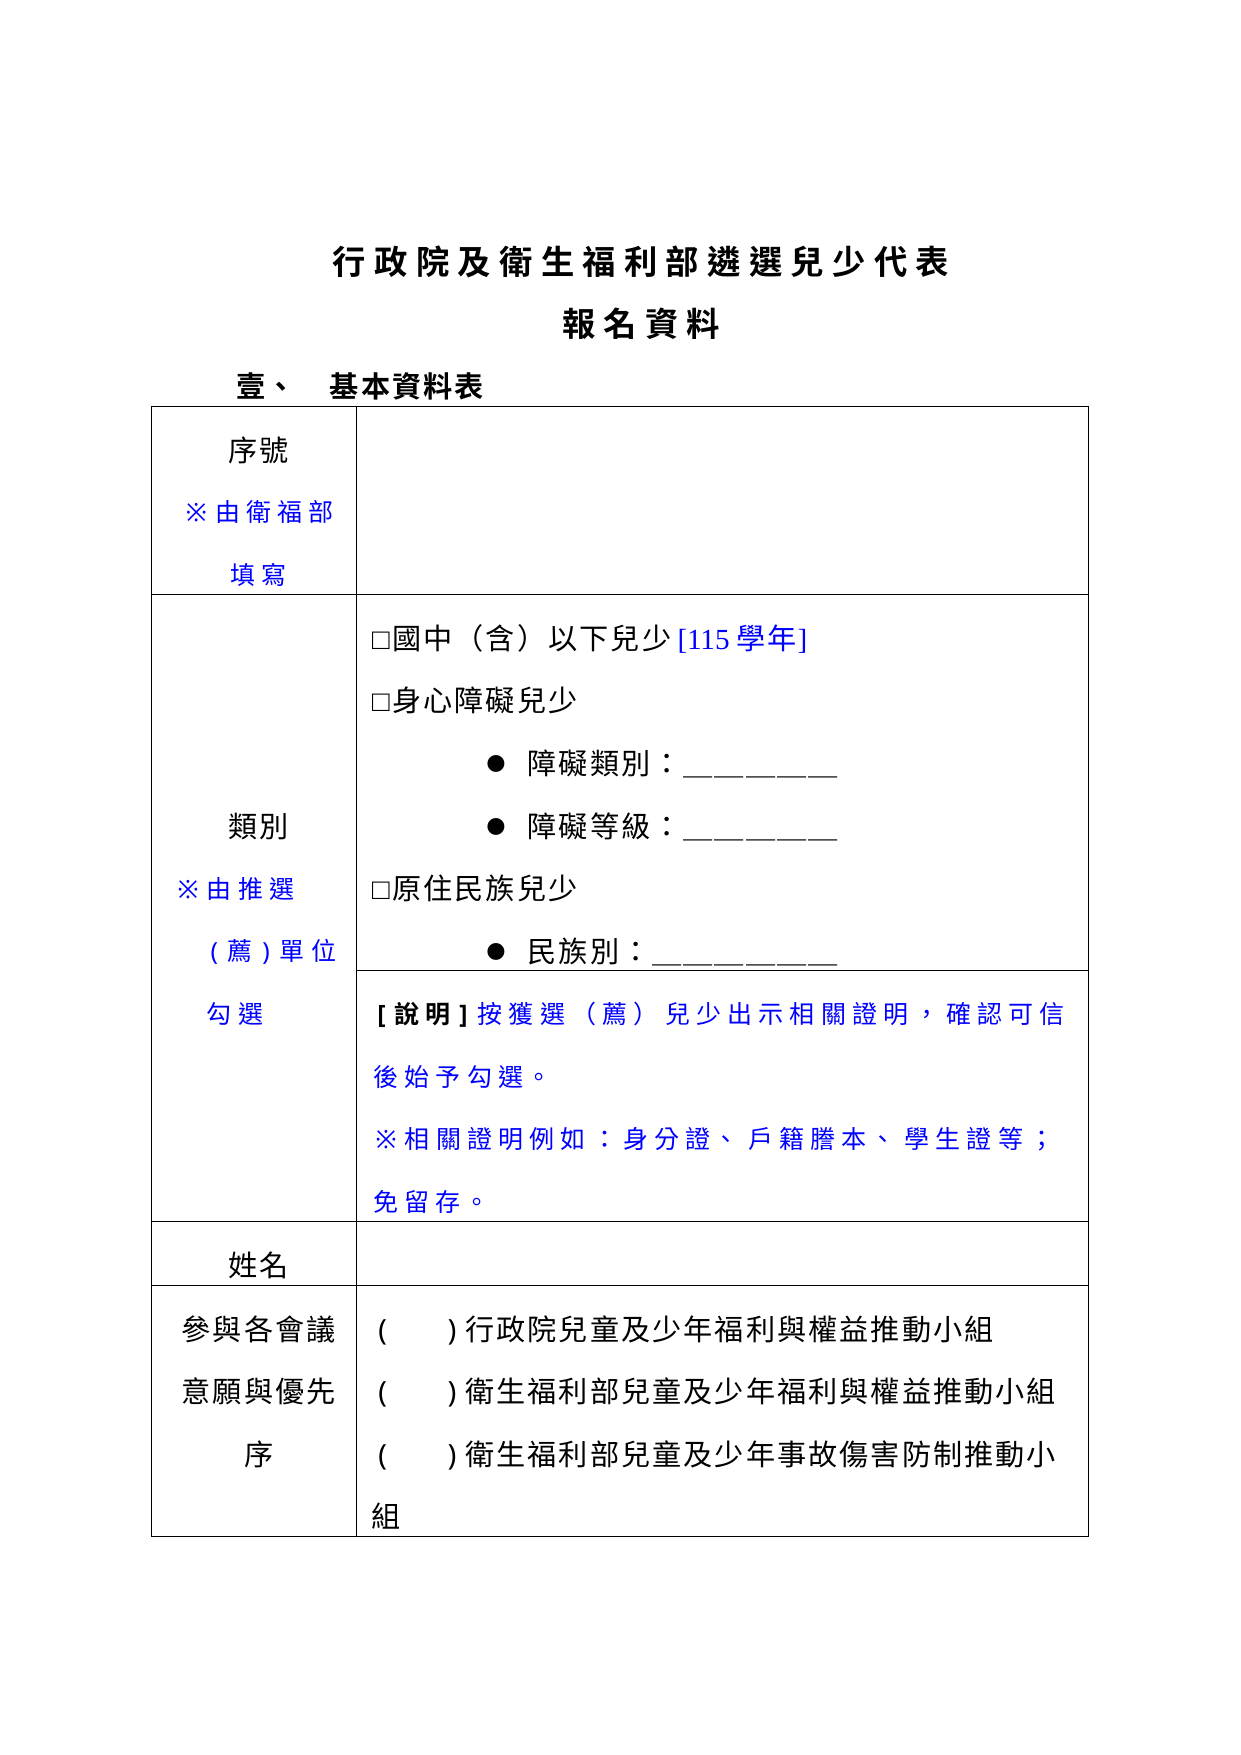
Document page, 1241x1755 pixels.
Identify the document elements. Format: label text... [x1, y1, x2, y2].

table_cell 類別 ※由推選(薦)單位勾選 [152, 595, 356, 1221]
text 行政院及衛生福利部遴選兒少代表 [189, 218, 1089, 281]
table_cell [說明]按獲選（薦）兒少出示相關證明，確認可信後始予勾選。 ※相關證明例如：身分證、戶籍謄本、學生證等；免留存。 [357, 971, 1088, 1221]
table_cell 姓名 [152, 1222, 356, 1285]
table_header 序號 ※由衛福部填寫 [152, 407, 356, 594]
list 基本資料表 [226, 343, 1089, 406]
subtitle 報名資料 [189, 281, 1089, 343]
table_cell □國中（含）以下兒少[115學年] □身心障礙兒少 障礙類別：＿＿＿＿＿ 障礙等級：＿＿＿＿＿ □原住民族兒少 民族別：＿＿＿＿＿＿ [357, 595, 1088, 970]
table_header [357, 407, 1088, 594]
table_cell 參與各會議 意願與優先序 [152, 1286, 356, 1536]
table_cell ( )行政院兒童及少年福利與權益推動小組 ( )衛生福利部兒童及少年福利與權益推動小組 ( )衛生福利部兒童及少年事故傷害防制推動小組 [357, 1286, 1088, 1536]
table_cell [357, 1222, 1088, 1285]
